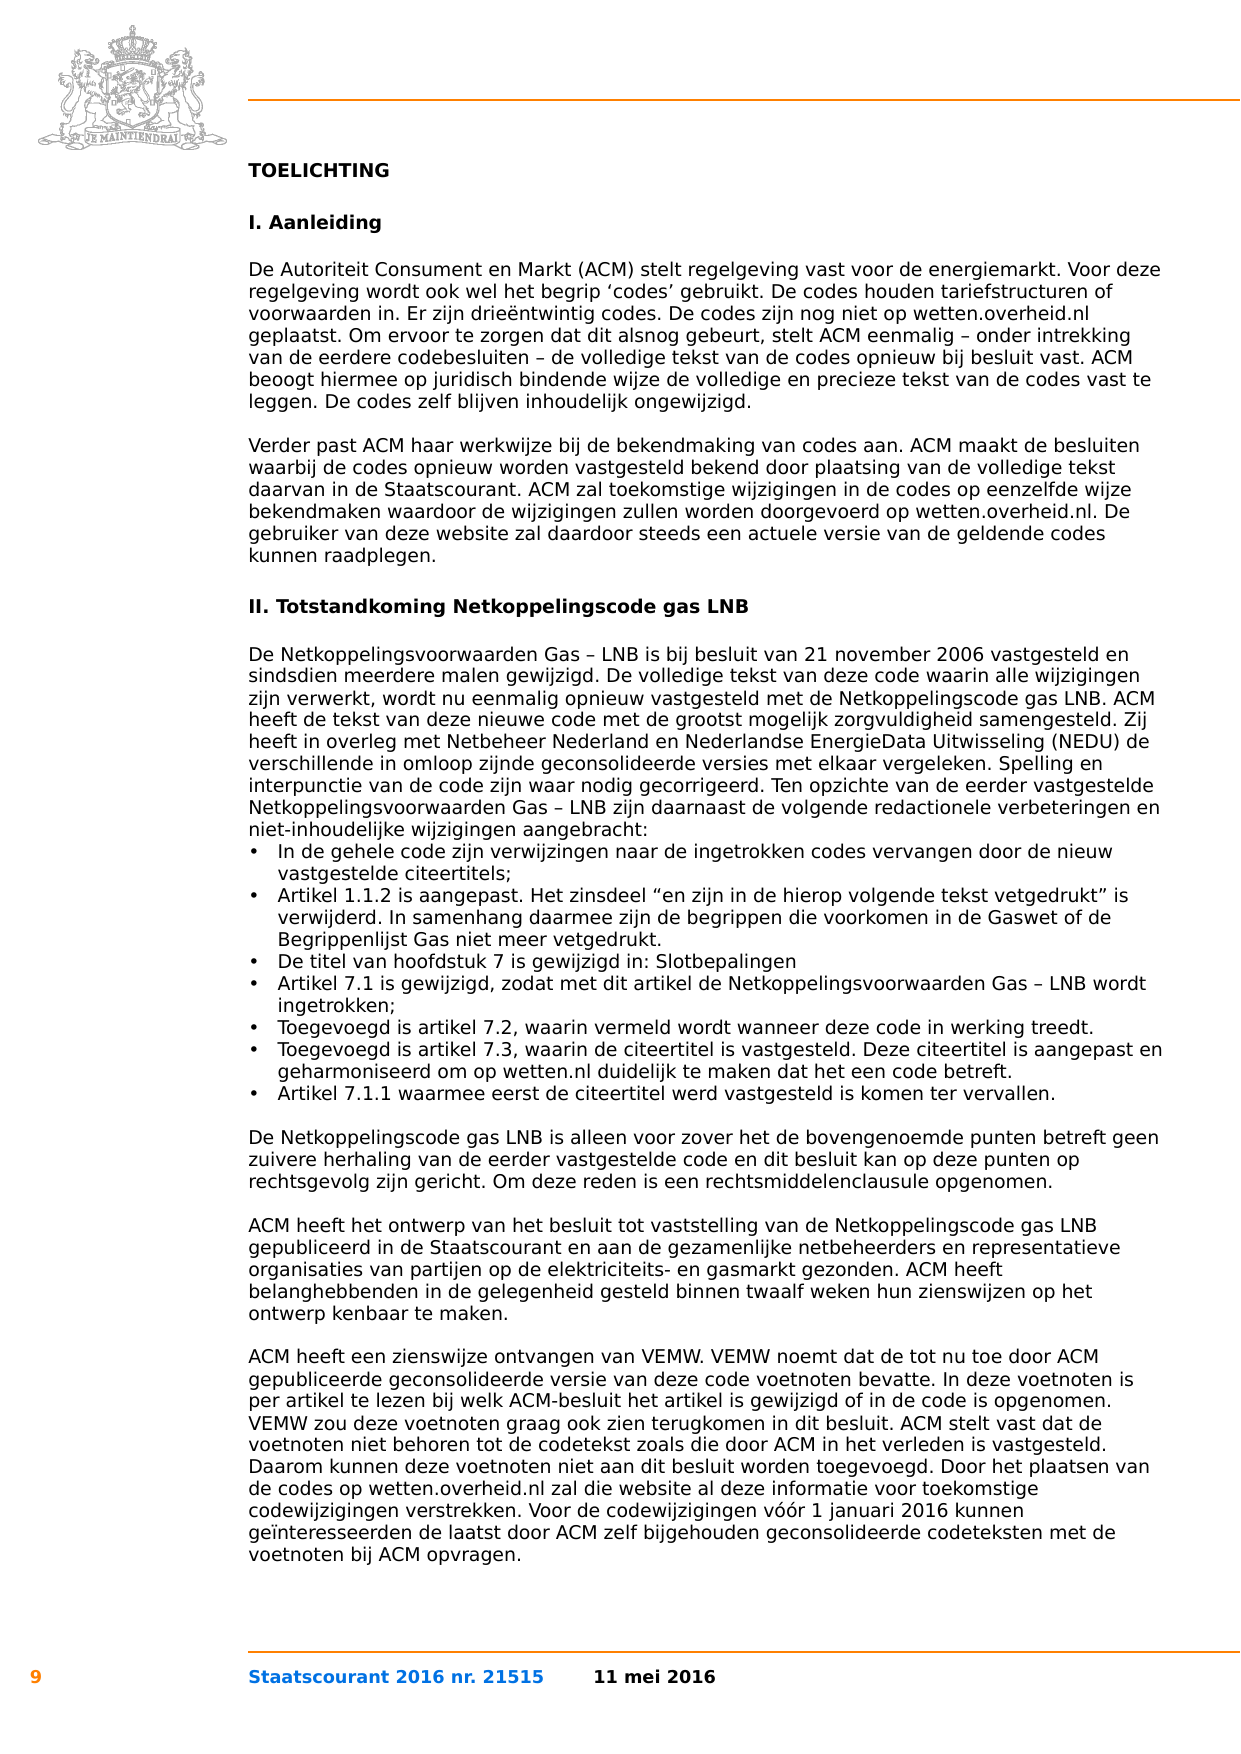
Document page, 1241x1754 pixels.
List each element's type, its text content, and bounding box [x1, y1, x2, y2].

text • Artikel 7.1 is gewijzigd, zodat met dit artikel de Netkoppelingsvoorwaarden Gas – LNB wordt ingetrokken; [248, 973, 1163, 1017]
text De Netkoppelingscode gas LNB is alleen voor zover het de bovengenoemde punten betreft geen zuivere herhaling van de eerder vastgestelde code en dit besluit kan op deze punten op rechtsgevolg zijn gericht. Om deze reden is een rechtsmiddelenclausule opgenomen. [248, 1127, 1163, 1193]
subtitle II. Totstandkoming Netkoppelingscode gas LNB [248, 596, 1163, 618]
subtitle TOELICHTING [248, 160, 1163, 182]
text • De titel van hoofdstuk 7 is gewijzigd in: Slotbepalingen [248, 951, 1163, 973]
text • Artikel 7.1.1 waarmee eerst de citeertitel werd vastgesteld is komen ter vervallen. [248, 1083, 1163, 1105]
text • Artikel 1.1.2 is aangepast. Het zinsdeel “en zijn in de hierop volgende tekst vetgedrukt” is verwijderd. In samenhang daarmee zijn de begrippen die voorkomen in de Gaswet of de Begrippenlijst Gas niet meer vetgedrukt. [248, 885, 1163, 951]
subtitle I. Aanleiding [248, 212, 1163, 234]
text ACM heeft het ontwerp van het besluit tot vaststelling van de Netkoppelingscode gas LNB gepubliceerd in de Staatscourant en aan de gezamenlijke netbeheerders en representatieve organisaties van partijen op de elektriciteits- en gasmarkt gezonden. ACM heeft belanghebbenden in de gelegenheid gesteld binnen twaalf weken hun zienswijzen op het ontwerp kenbaar te maken. [248, 1215, 1163, 1324]
text Verder past ACM haar werkwijze bij de bekendmaking van codes aan. ACM maakt de besluiten waarbij de codes opnieuw worden vastgesteld bekend door plaatsing van de volledige tekst daarvan in de Staatscourant. ACM zal toekomstige wijzigingen in de codes op eenzelfde wijze bekendmaken waardoor de wijzigingen zullen worden doorgevoerd op wetten.overheid.nl. De gebruiker van deze website zal daardoor steeds een actuele versie van de geldende codes kunnen raadplegen. [248, 434, 1163, 566]
text De Netkoppelingsvoorwaarden Gas – LNB is bij besluit van 21 november 2006 vastgesteld en sindsdien meerdere malen gewijzigd. De volledige tekst van deze code waarin alle wijzigingen zijn verwerkt, wordt nu eenmalig opnieuw vastgesteld met de Netkoppelingscode gas LNB. ACM heeft de tekst van deze nieuwe code met de grootst mogelijk zorgvuldigheid samengesteld. Zij heeft in overleg met Netbeheer Nederland en Nederlandse EnergieData Uitwisseling (NEDU) de verschillende in omloop zijnde geconsolideerde versies met elkaar vergeleken. Spelling en interpunctie van de code zijn waar nodig gecorrigeerd. Ten opzichte van de eerder vastgestelde Netkoppelingsvoorwaarden Gas – LNB zijn daarnaast de volgende redactionele verbeteringen en niet-inhoudelijke wijzigingen aangebracht: [248, 643, 1163, 841]
text ACM heeft een zienswijze ontvangen van VEMW. VEMW noemt dat de tot nu toe door ACM gepubliceerde geconsolideerde versie van deze code voetnoten bevatte. In deze voetnoten is per artikel te lezen bij welk ACM-besluit het artikel is gewijzigd of in de code is opgenomen. VEMW zou deze voetnoten graag ook zien terugkomen in dit besluit. ACM stelt vast dat de voetnoten niet behoren tot de codetekst zoals die door ACM in het verleden is vastgesteld. Daarom kunnen deze voetnoten niet aan dit besluit worden toegevoegd. Door het plaatsen van de codes op wetten.overheid.nl zal die website al deze informatie voor toekomstige codewijzigingen verstrekken. Voor de codewijzigingen vóór 1 januari 2016 kunnen geïnteresseerden de laatst door ACM zelf bijgehouden geconsolideerde codeteksten met de voetnoten bij ACM opvragen. [248, 1346, 1163, 1566]
text De Autoriteit Consument en Markt (ACM) stelt regelgeving vast voor de energiemarkt. Voor deze regelgeving wordt ook wel het begrip ‘codes’ gebruikt. De codes houden tariefstructuren of voorwaarden in. Er zijn drieëntwintig codes. De codes zijn nog niet op wetten.overheid.nl geplaatst. Om ervoor te zorgen dat dit alsnog gebeurt, stelt ACM eenmalig – onder intrekking van de eerdere codebesluiten – de volledige tekst van de codes opnieuw bij besluit vast. ACM beoogt hiermee op juridisch bindende wijze de volledige en precieze tekst van de codes vast te leggen. De codes zelf blijven inhoudelijk ongewijzigd. [248, 259, 1163, 413]
text • In de gehele code zijn verwijzingen naar de ingetrokken codes vervangen door de nieuw vastgestelde citeertitels; [248, 841, 1163, 885]
text • Toegevoegd is artikel 7.2, waarin vermeld wordt wanneer deze code in werking treedt. [248, 1017, 1163, 1039]
picture [38, 25, 227, 150]
text • Toegevoegd is artikel 7.3, waarin de citeertitel is vastgesteld. Deze citeertitel is aangepast en geharmoniseerd om op wetten.nl duidelijk te maken dat het een code betreft. [248, 1039, 1163, 1083]
